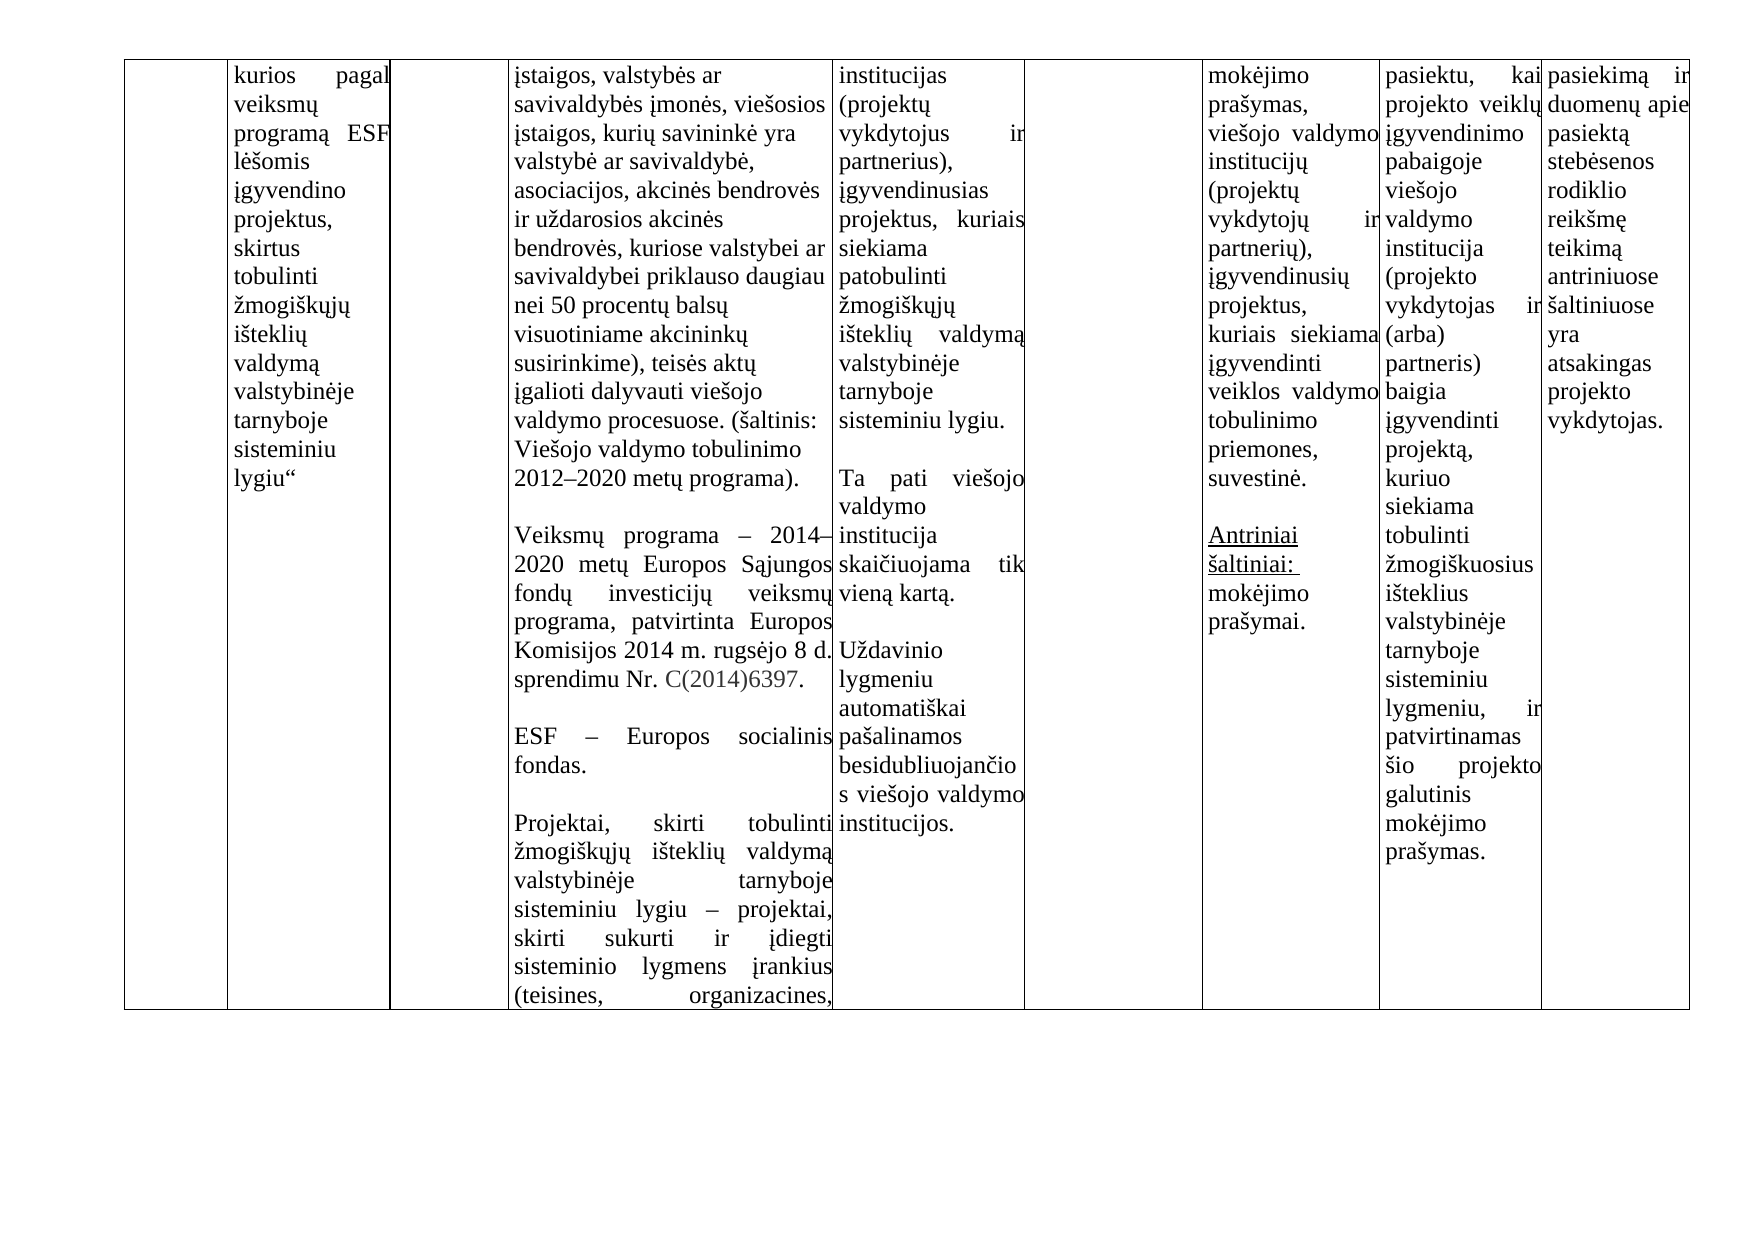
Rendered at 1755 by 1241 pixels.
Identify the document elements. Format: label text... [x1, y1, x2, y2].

table_cell pasiekimą ir duomenų apie pasiektą stebėsenos rodiklio reikšmę teikimą antriniuose šaltiniuose yra atsakingas projekto vykdytojas. [1542, 60, 1689, 1009]
table_cell pasiektu, kai projekto veiklų įgyvendinimo pabaigoje viešojo valdymo institucija (projekto vykdytojas ir (arba) partneris) baigia įgyvendinti projektą, kuriuo siekiama tobulinti žmogiškuosius išteklius valstybinėje tarnyboje sisteminiu lygmeniu, ir patvirtinamas šio projekto galutinis mokėjimo prašymas. [1380, 60, 1541, 1009]
table_cell įstaigos, valstybės ar savivaldybės įmonės, viešosios įstaigos, kurių savininkė yra valstybė ar savivaldybė, asociacijos, akcinės bendrovės ir uždarosios akcinės bendrovės, kuriose valstybei ar savivaldybei priklauso daugiau nei 50 procentų balsų visuotiniame akcininkų susirinkime), teisės aktų įgalioti dalyvauti viešojo valdymo procesuose. (šaltinis: Viešojo valdymo tobulinimo 2012–2020 metų programa). Veiksmų programa – 2014–2020 metų Europos Sąjungos fondų investicijų veiksmų programa, patvirtinta Europos Komisijos 2014 m. rugsėjo 8 d. sprendimu Nr. C(2014)6397. ESF – Europos socialinis fondas. Projektai, skirti tobulinti žmogiškųjų išteklių valdymą valstybinėje tarnyboje sisteminiu lygiu – projektai, skirti sukurti ir įdiegti sisteminio lygmens įrankius (teisines, organizacines, [509, 60, 832, 1009]
table_cell mokėjimo prašymas, viešojo valdymo institucijų (projektų vykdytojų ir partnerių), įgyvendinusių projektus, kuriais siekiama įgyvendinti veiklos valdymo tobulinimo priemones, suvestinė. Antriniai šaltiniai: mokėjimo prašymai. [1203, 60, 1379, 1009]
table_cell [1025, 60, 1202, 1009]
table_cell kurios pagal veiksmų programą ESF lėšomis įgyvendino projektus, skirtus tobulinti žmogiškųjų išteklių valdymą valstybinėje tarnyboje sisteminiu lygiu“ [228, 60, 389, 1009]
table_cell [391, 60, 508, 1009]
table_cell [125, 60, 227, 1009]
table_cell institucijas (projektų vykdytojus ir partnerius), įgyvendinusias projektus, kuriais siekiama patobulinti žmogiškųjų išteklių valdymą valstybinėje tarnyboje sisteminiu lygiu. Ta pati viešojo valdymo institucija skaičiuojama tik vieną kartą. Uždavinio lygmeniu automatiškai pašalinamos besidubliuojančios viešojo valdymo institucijos. [833, 60, 1024, 1009]
